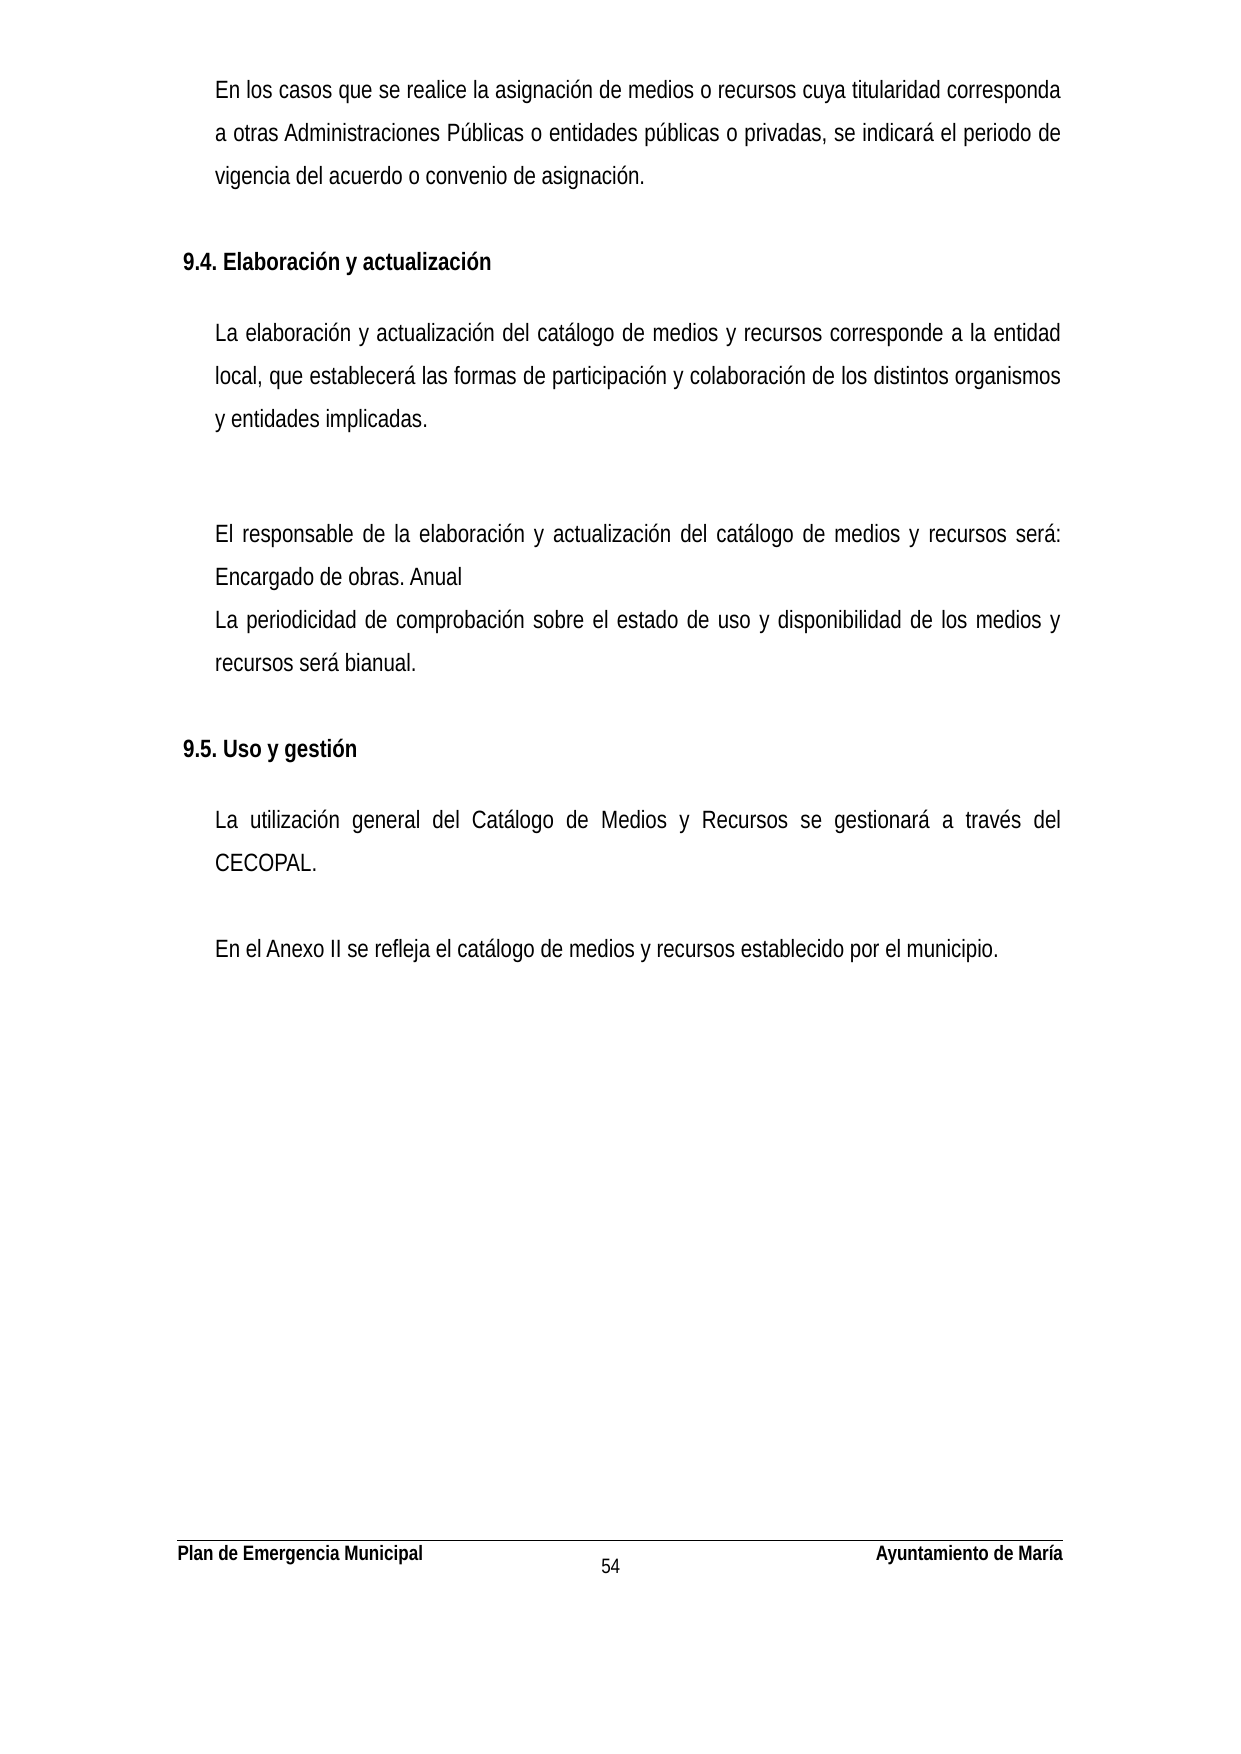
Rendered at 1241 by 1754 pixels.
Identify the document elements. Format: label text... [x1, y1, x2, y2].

text La utilización general del Catálogo de Medios y Recursos se gestionará a través del CECOPAL. [215, 806, 1063, 877]
text La elaboración y actualización del catálogo de medios y recursos corresponde a la entidad local, que establecerá las formas de participación y colaboración de los distintos organismos y entidades implicadas. [215, 318, 1063, 433]
text El responsable de la elaboración y actualización del catálogo de medios y recursos será: Encargado de obras. Anual [215, 519, 1063, 591]
subtitle Elaboración y actualización [177, 247, 1063, 275]
text En el Anexo II se refleja el catálogo de medios y recursos establecido por el municipio. [215, 934, 1063, 963]
subtitle Uso y gestión [177, 734, 1063, 763]
text En los casos que se realice la asignación de medios o recursos cuya titularidad corresponda a otras Administraciones Públicas o entidades públicas o privadas, se indicará el periodo de vigencia del acuerdo o convenio de asignación. [215, 75, 1063, 189]
text La periodicidad de comprobación sobre el estado de uso y disponibilidad de los medios y recursos será bianual. [215, 605, 1063, 677]
